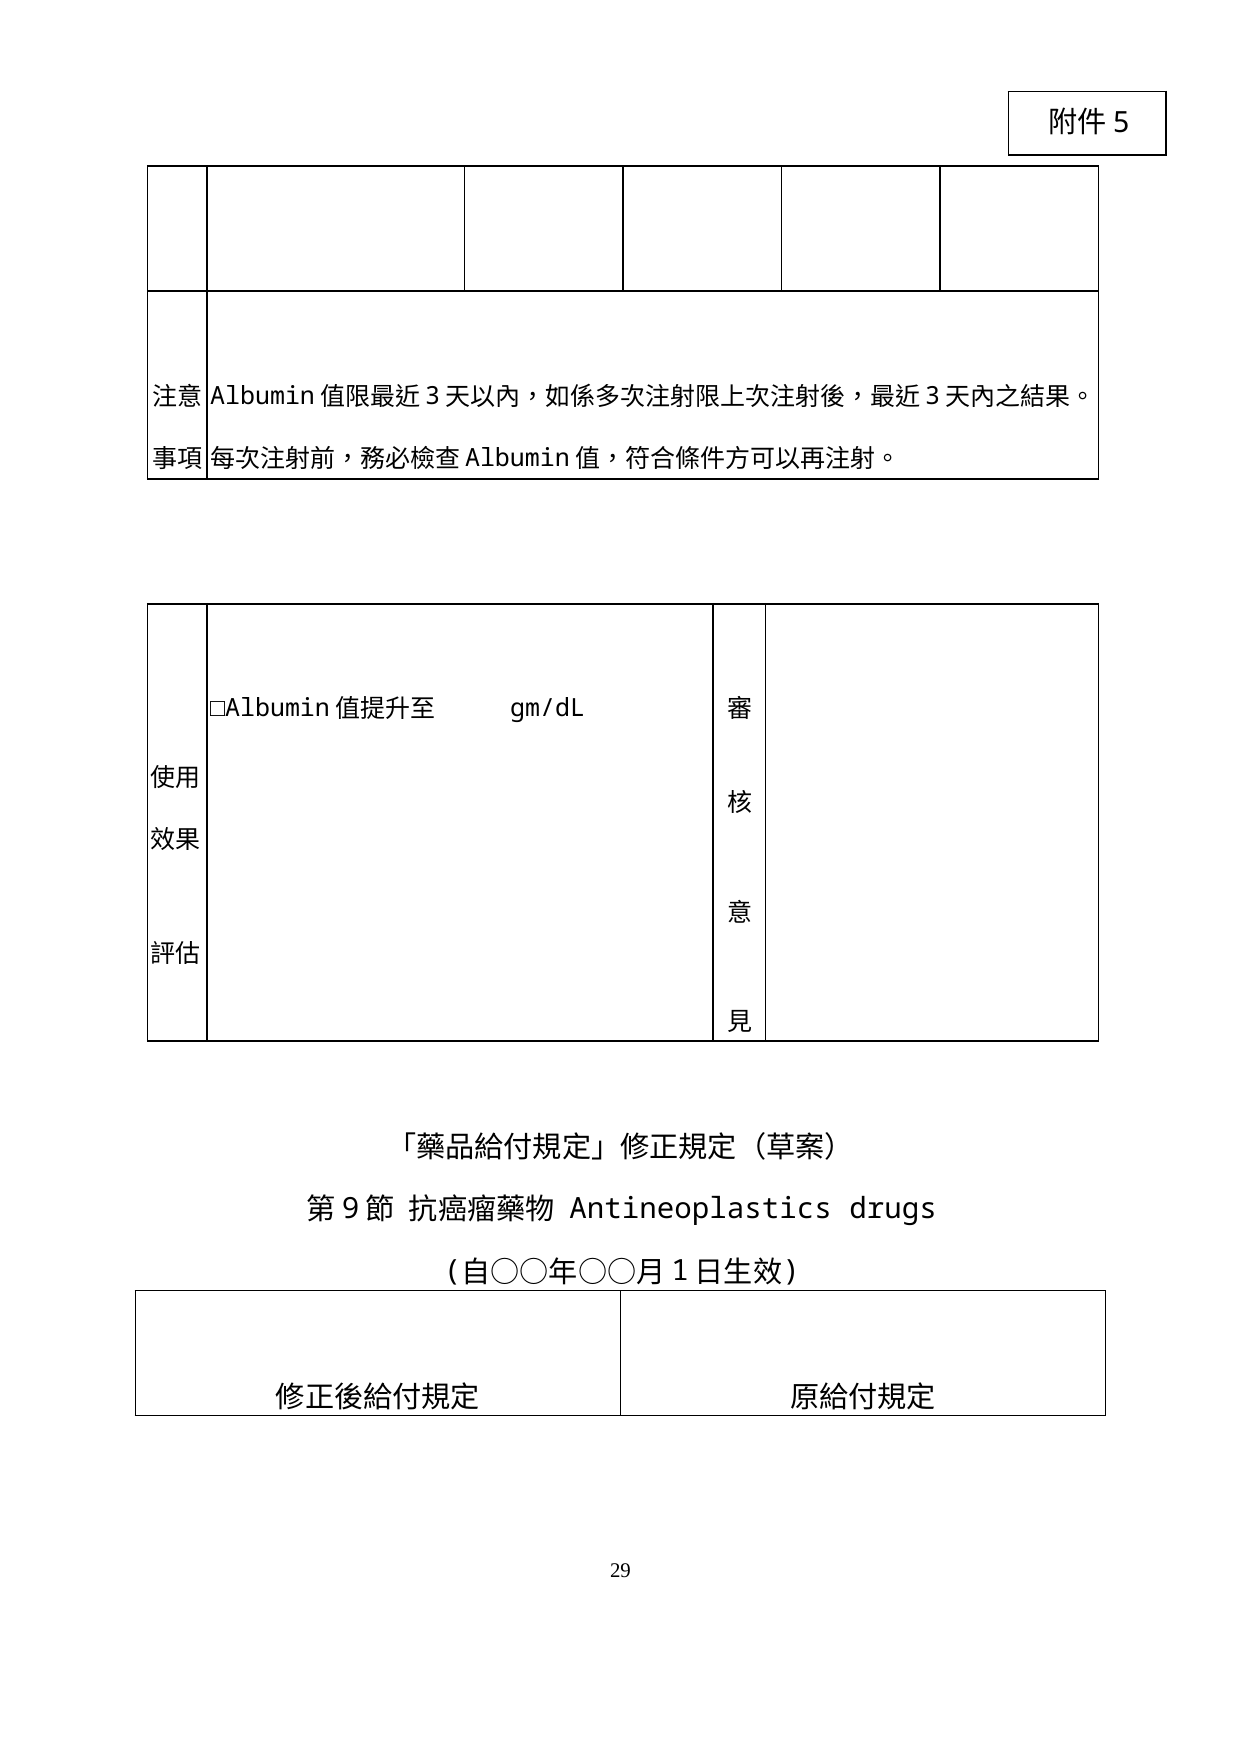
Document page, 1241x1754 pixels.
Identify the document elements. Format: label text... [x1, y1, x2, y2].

table_cell Albumin值限最近3天以內，如係多次注射限上次注射後，最近3天內之結果。 每次注射前，務必檢查Albumin值，符合條件方可以再注射。 [208, 292, 1098, 478]
text 第9節 抗癌瘤藥物 Antineoplastics drugs [148, 1165, 1092, 1228]
table_header 修正後給付規定 [136, 1291, 620, 1415]
table_header □Albumin值提升至 gm/dL [208, 605, 712, 1040]
text [1009, 92, 1165, 154]
table_header 審 核 意 見 [714, 605, 765, 1040]
table_cell [941, 167, 1098, 290]
table_header 原給付規定 [621, 1291, 1105, 1415]
table_cell [624, 167, 781, 290]
table_cell [465, 167, 622, 290]
table_cell [782, 167, 939, 290]
table_cell [208, 167, 464, 290]
text 附件5 [1024, 99, 1150, 141]
text 「藥品給付規定」修正規定（草案） [148, 1103, 1092, 1165]
text (自○○年○○月1日生效) [148, 1228, 1092, 1290]
table_header [766, 605, 1098, 1040]
table_header 使用 效果 評估 [148, 605, 206, 1040]
table_cell 注意 事項 [148, 292, 206, 478]
table_header [148, 167, 206, 290]
